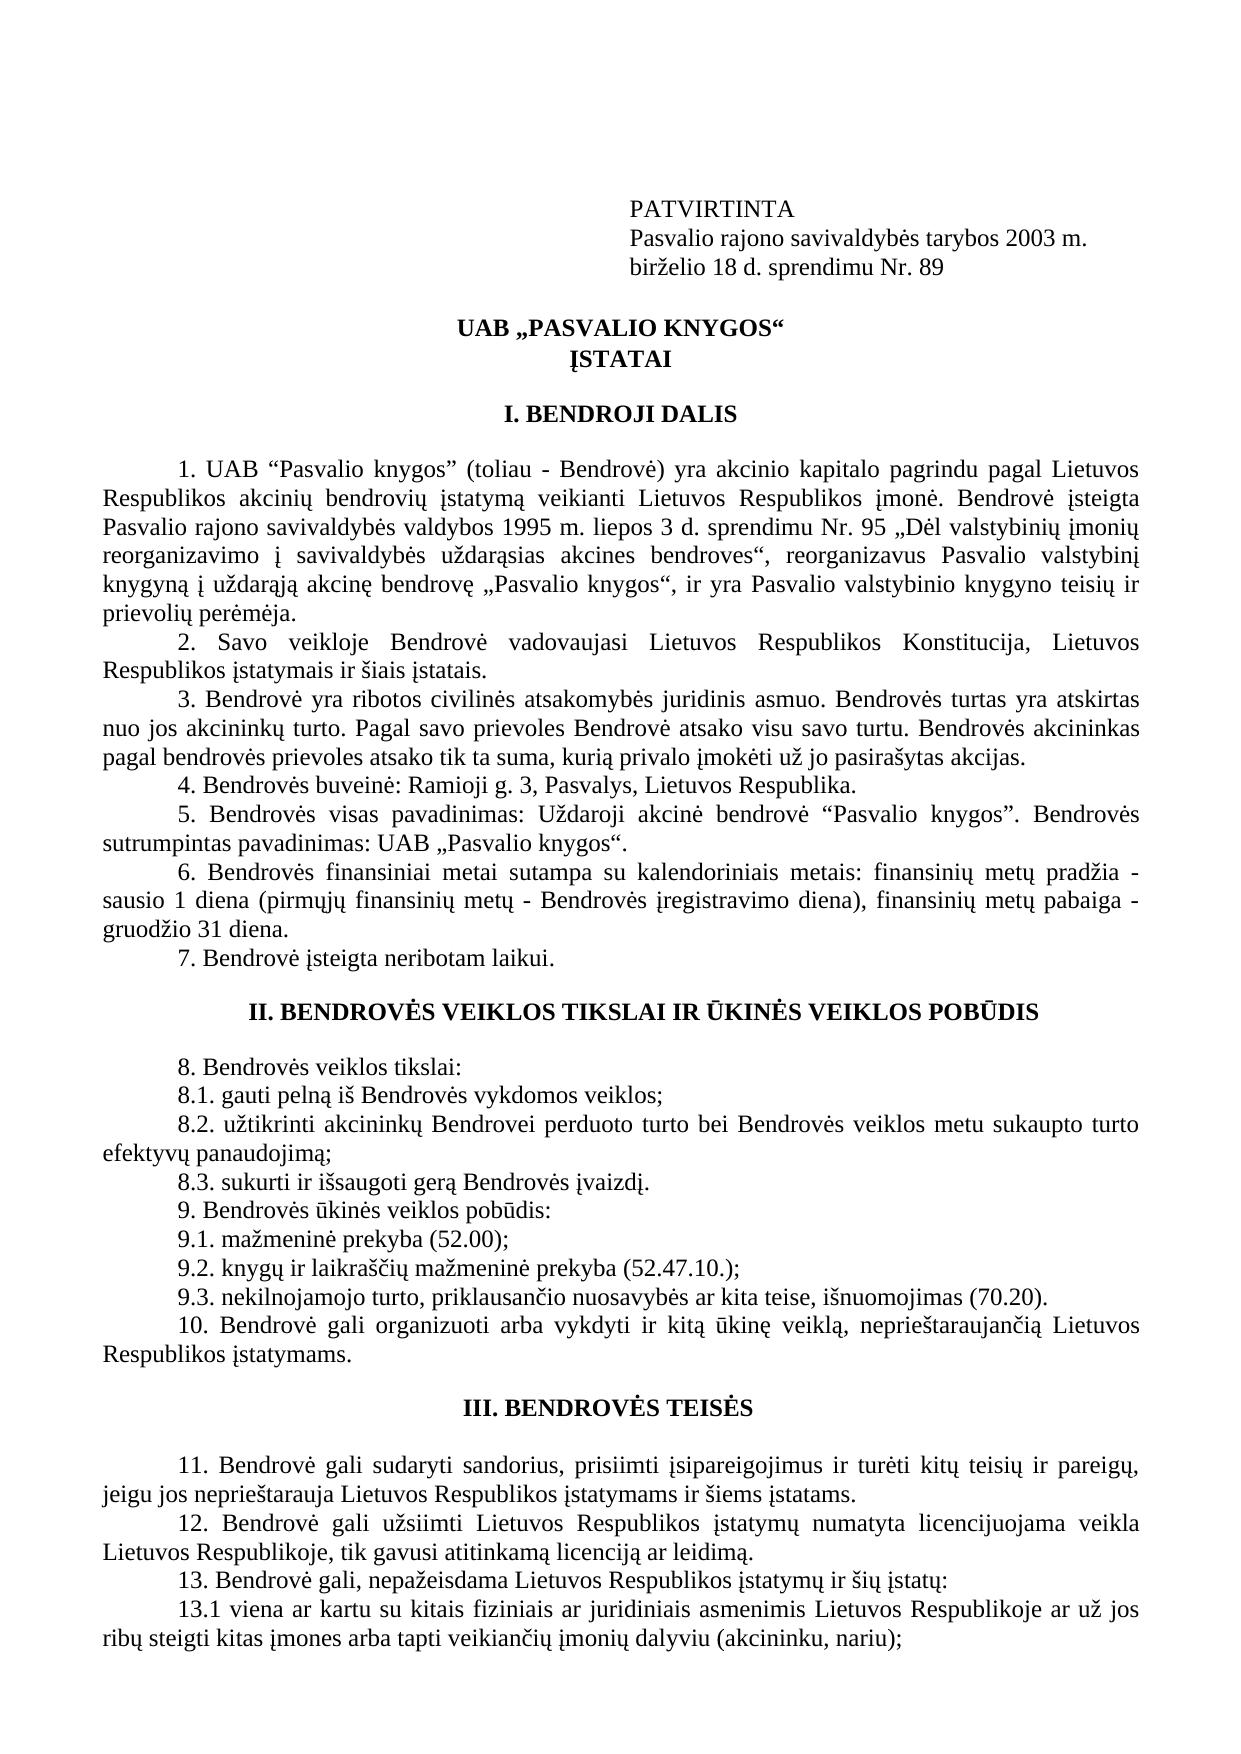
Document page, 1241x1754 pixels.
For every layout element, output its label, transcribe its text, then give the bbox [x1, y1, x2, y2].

text PATVIRTINTA [629, 197, 1141, 222]
text Pasvalio rajono savivaldybės tarybos 2003 m. birželio 18 d. sprendimu Nr. 89 [629, 222, 1121, 281]
text 5. Bendrovės visas pavadinimas: Uždaroji akcinė bendrovė “Pasvalio knygos”. Bendrovės sutrumpintas pavadinimas: UAB „Pasvalio knygos“. [102, 799, 1141, 857]
text 13. Bendrovė gali, nepažeisdama Lietuvos Respublikos įstatymų ir šių įstatų: [102, 1566, 1141, 1594]
text 9.2. knygų ir laikraščių mažmeninė prekyba (52.47.10.); [102, 1253, 1141, 1282]
text 12. Bendrovė gali užsiimti Lietuvos Respublikos įstatymų numatyta licencijuojama veikla Lietuvos Respublikoje, tik gavusi atitinkamą licenciją ar leidimą. [102, 1508, 1141, 1566]
text 11. Bendrovė gali sudaryti sandorius, prisiimti įsipareigojimus ir turėti kitų teisių ir pareigų, jeigu jos neprieštarauja Lietuvos Respublikos įstatymams ir šiems įstatams. [102, 1451, 1141, 1508]
text 3. Bendrovė yra ribotos civilinės atsakomybės juridinis asmuo. Bendrovės turtas yra atskirtas nuo jos akcininkų turto. Pagal savo prievoles Bendrovė atsako visu savo turtu. Bendrovės akcininkas pagal bendrovės prievoles atsako tik ta suma, kurią privalo įmokėti už jo pasirašytas akcijas. [102, 684, 1141, 770]
text 1. UAB “Pasvalio knygos” (toliau - Bendrovė) yra akcinio kapitalo pagrindu pagal Lietuvos Respublikos akcinių bendrovių įstatymą veikianti Lietuvos Respublikos įmonė. Bendrovė įsteigta Pasvalio rajono savivaldybės valdybos 1995 m. liepos 3 d. sprendimu Nr. 95 „Dėl valstybinių įmonių reorganizavimo į savivaldybės uždarąsias akcines bendroves“, reorganizavus Pasvalio valstybinį knygyną į uždarąją akcinę bendrovę „Pasvalio knygos“, ir yra Pasvalio valstybinio knygyno teisių ir prievolių perėmėja. [102, 454, 1141, 627]
text 9.1. mažmeninė prekyba (52.00); [102, 1224, 1141, 1253]
text 13.1 viena ar kartu su kitais fiziniais ar juridiniais asmenimis Lietuvos Respublikoje ar už jos ribų steigti kitas įmones arba tapti veikiančių įmonių dalyviu (akcininku, nariu); [102, 1594, 1141, 1652]
text 9. Bendrovės ūkinės veiklos pobūdis: [102, 1196, 1141, 1224]
text ĮSTATAI [102, 342, 1139, 374]
text UAB „PASVALIO KNYGOS“ [102, 313, 1139, 342]
text 6. Bendrovės finansiniai metai sutampa su kalendoriniais metais: finansinių metų pradžia - sausio 1 diena (pirmųjų finansinių metų - Bendrovės įregistravimo diena), finansinių metų pabaiga - gruodžio 31 diena. [102, 857, 1141, 943]
text 8.3. sukurti ir išsaugoti gerą Bendrovės įvaizdį. [102, 1167, 1141, 1196]
text 9.3. nekilnojamojo turto, priklausančio nuosavybės ar kita teise, išnuomojimas (70.20). [102, 1282, 1141, 1311]
text 4. Bendrovės buveinė: Ramioji g. 3, Pasvalys, Lietuvos Respublika. [102, 770, 1141, 799]
text I. BENDROJI DALIS [102, 403, 1139, 428]
text 2. Savo veikloje Bendrovė vadovaujasi Lietuvos Respublikos Konstitucija, Lietuvos Respublikos įstatymais ir šiais įstatais. [102, 627, 1141, 684]
text III. BENDROVĖS TEISĖS [463, 1397, 1141, 1422]
text 10. Bendrovė gali organizuoti arba vykdyti ir kitą ūkinę veiklą, neprieštaraujančią Lietuvos Respublikos įstatymams. [102, 1311, 1141, 1368]
text II. BENDROVĖS VEIKLOS TIKSLAI IR ŪKINĖS VEIKLOS POBŪDIS [248, 1000, 1141, 1025]
text 8.1. gauti pelną iš Bendrovės vykdomos veiklos; [102, 1081, 1141, 1109]
text 8.2. užtikrinti akcininkų Bendrovei perduoto turto bei Bendrovės veiklos metu sukaupto turto efektyvų panaudojimą; [102, 1109, 1141, 1167]
text 8. Bendrovės veiklos tikslai: [102, 1052, 1141, 1081]
text 7. Bendrovė įsteigta neribotam laikui. [102, 943, 1141, 972]
